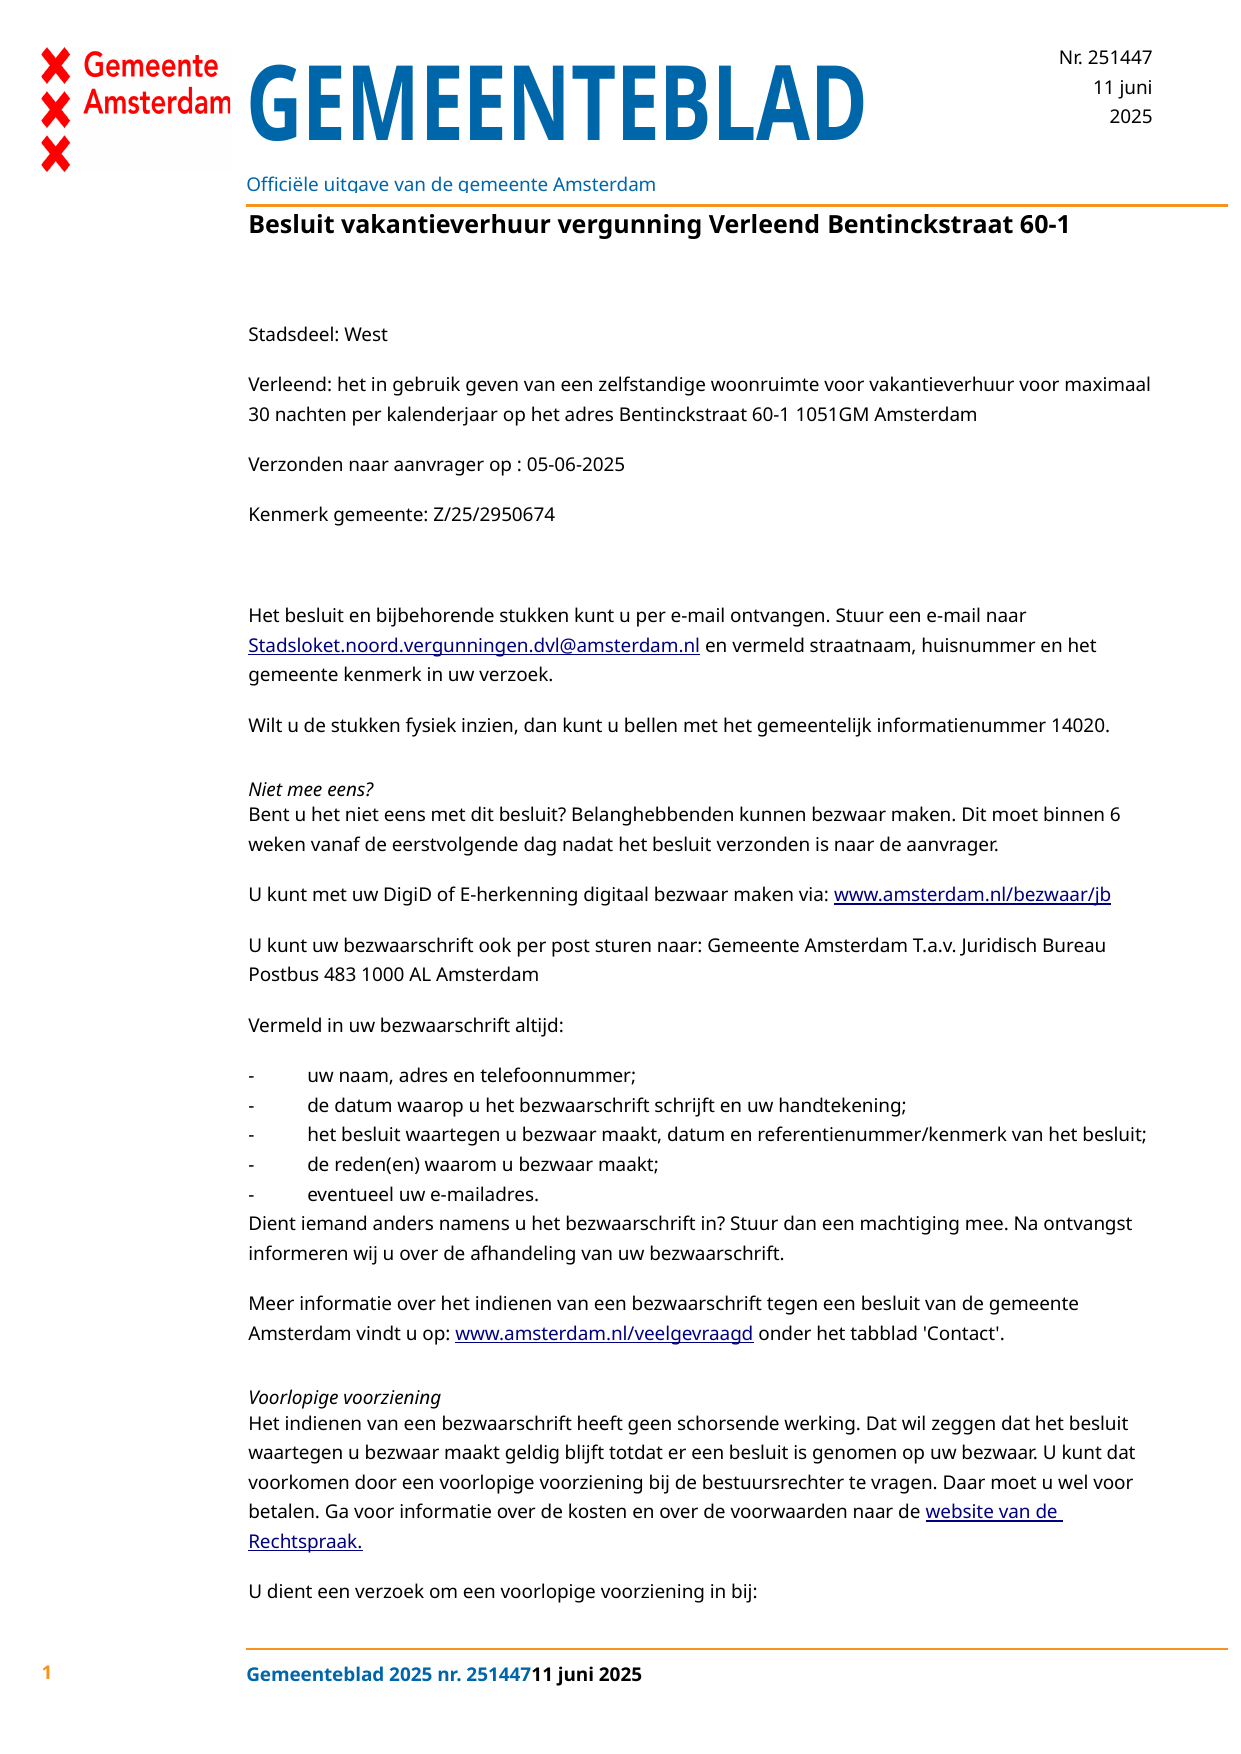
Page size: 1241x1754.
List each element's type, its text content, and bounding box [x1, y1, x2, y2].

text Vermeld in uw bezwaarschrift altijd: [248, 1012, 1152, 1038]
list uw naam, adres en telefoonnummer; [248, 1062, 1152, 1088]
text Wilt u de stukken fysiek inzien, dan kunt u bellen met het gemeentelijk informatienummer 14020. [248, 712, 1152, 738]
text U kunt uw bezwaarschrift ook per post sturen naar: Gemeente Amsterdam T.a.v. Juridisch Bureau Postbus 483 1000 AL Amsterdam [248, 932, 1152, 987]
list de datum waarop u het bezwaarschrift schrijft en uw handtekening; [248, 1092, 1152, 1118]
text Stadsdeel: West [248, 321, 1152, 346]
text Meer informatie over het indienen van een bezwaarschrift tegen een besluit van de gemeente Amsterdam vindt u op: www.amsterdam.nl/veelgevraagd onder het tabblad 'Contact'. [248, 1290, 1152, 1346]
text Bent u het niet eens met dit besluit? Belanghebbenden kunnen bezwaar maken. Dit moet binnen 6 weken vanaf de eerstvolgende dag nadat het besluit verzonden is naar de aanvrager. [248, 802, 1152, 857]
text Voorlopige voorziening [248, 1384, 1152, 1410]
text Dient iemand anders namens u het bezwaarschrift in? Stuur dan een machtiging mee. Na ontvangst informeren wij u over de afhandeling van uw bezwaarschrift. [248, 1210, 1152, 1266]
text Niet mee eens? [248, 776, 1152, 802]
text U kunt met uw DigiD of E-herkenning digitaal bezwaar maken via: www.amsterdam.nl/bezwaar/jb [248, 882, 1152, 907]
text Het besluit en bijbehorende stukken kunt u per e-mail ontvangen. Stuur een e-mail naar Stadsloket.noord.vergunningen.dvl@amsterdam.nl en vermeld straatnaam, huisnummer en het gemeente kenmerk in uw verzoek. [248, 602, 1152, 687]
picture [41, 47, 231, 172]
text Het indienen van een bezwaarschrift heeft geen schorsende werking. Dat wil zeggen dat het besluit waartegen u bezwaar maakt geldig blijft totdat er een besluit is genomen op uw bezwaar. U kunt dat voorkomen door een voorlopige voorziening bij de bestuursrechter te vragen. Daar moet u wel voor betalen. Ga voor informatie over de kosten en over de voorwaarden naar de website van de Rechtspraak. [248, 1410, 1152, 1554]
text Kenmerk gemeente: Z/25/2950674 [248, 502, 1152, 527]
text U dient een verzoek om een voorlopige voorziening in bij: [248, 1578, 1152, 1604]
list het besluit waartegen u bezwaar maakt, datum en referentienummer/kenmerk van het besluit; [248, 1122, 1152, 1147]
list de reden(en) waarom u bezwaar maakt; [248, 1151, 1152, 1177]
text Verleend: het in gebruik geven van een zelfstandige woonruimte voor vakantieverhuur voor maximaal 30 nachten per kalenderjaar op het adres Bentinckstraat 60-1 1051GM Amsterdam [248, 371, 1152, 426]
text Verzonden naar aanvrager op : 05-06-2025 [248, 451, 1152, 477]
list eventueel uw e-mailadres. [248, 1181, 1152, 1207]
text Besluit vakantieverhuur vergunning Verleend Bentinckstraat 60-1 [248, 207, 1152, 241]
